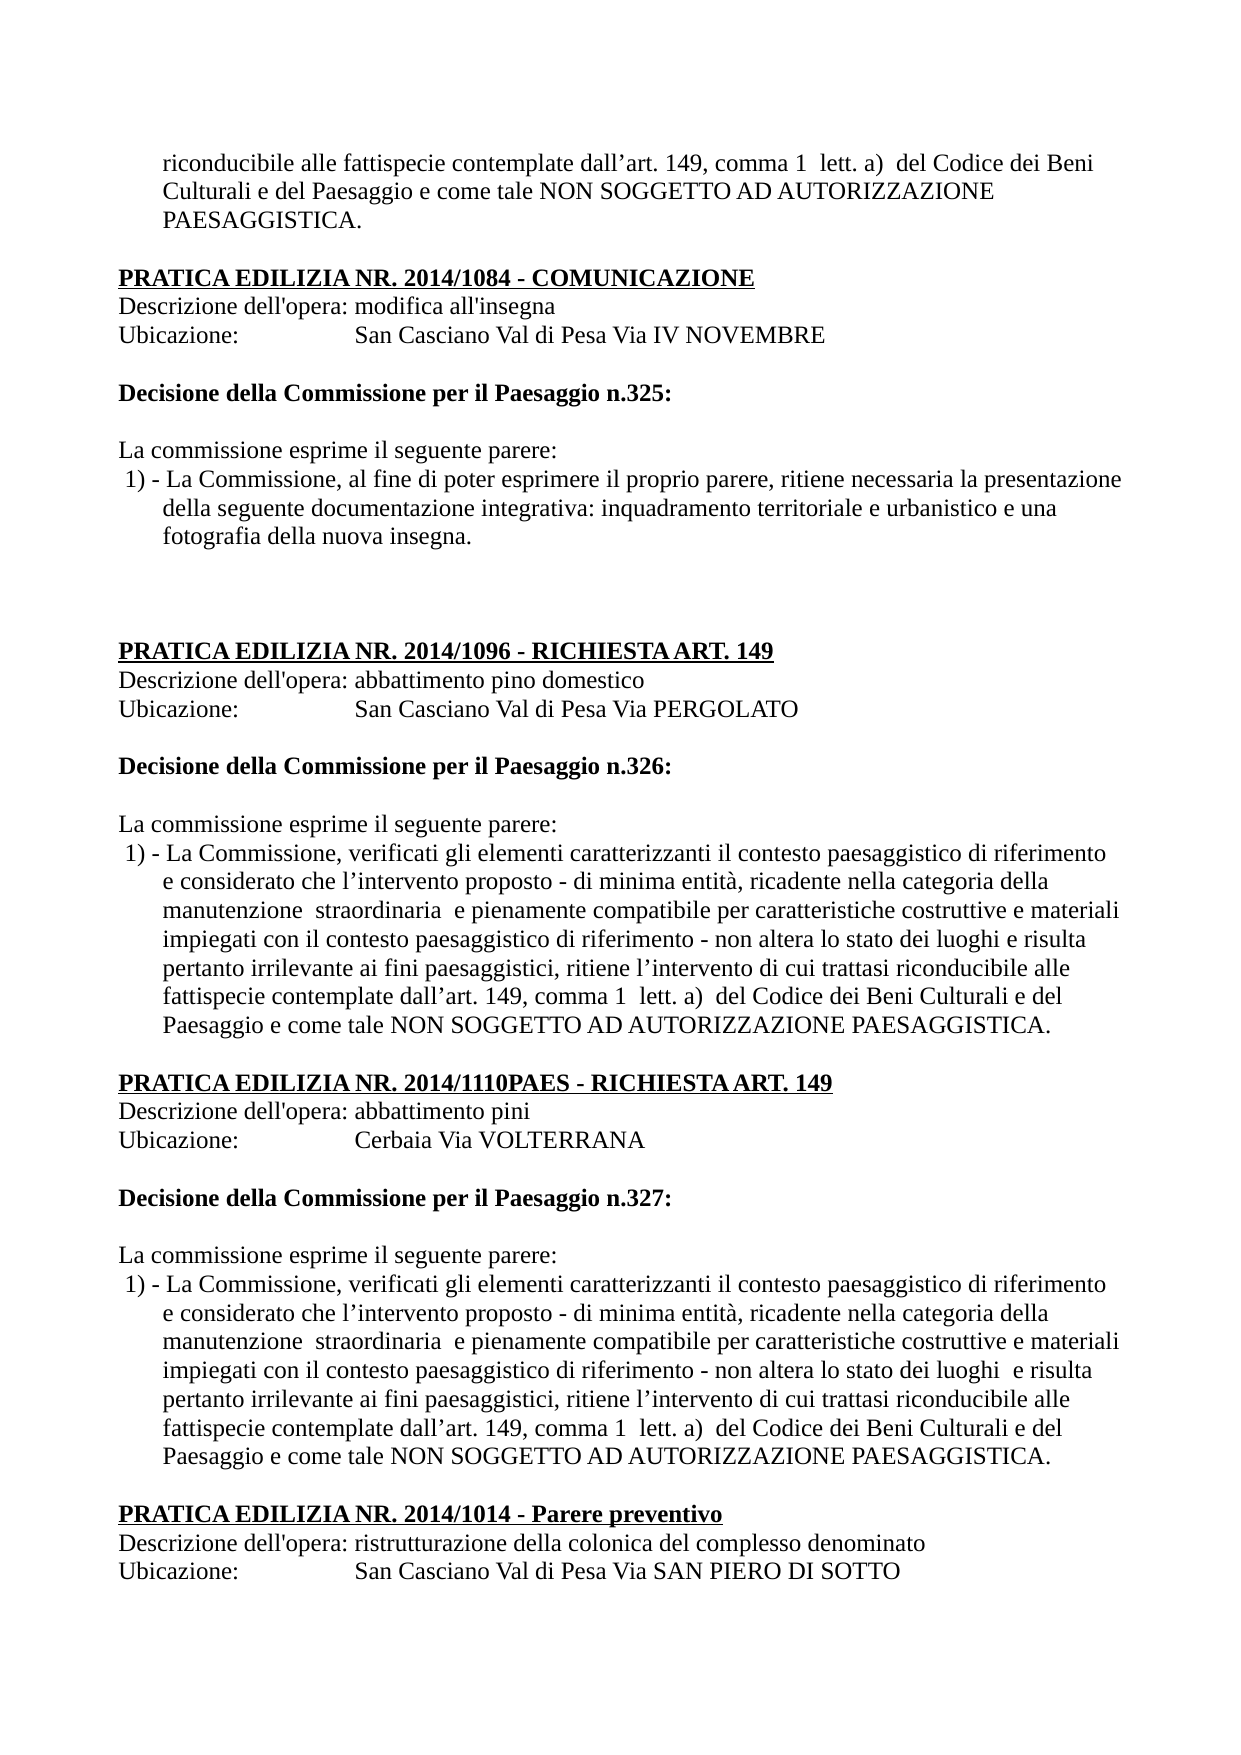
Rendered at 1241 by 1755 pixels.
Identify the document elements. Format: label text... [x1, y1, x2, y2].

text PRATICA EDILIZIA NR. 2014/1084 - COMUNICAZIONE [118, 263, 1122, 291]
text La commissione esprime il seguente parere: [118, 435, 1122, 464]
text Decisione della Commissione per il Paesaggio n.325: [118, 378, 1122, 406]
text La commissione esprime il seguente parere: [118, 809, 1122, 838]
text PRATICA EDILIZIA NR. 2014/1110PAES - RICHIESTA ART. 149 [118, 1068, 1122, 1096]
text Ubicazione: San Casciano Val di Pesa Via SAN PIERO DI SOTTO [118, 1556, 1122, 1585]
text Ubicazione: San Casciano Val di Pesa Via IV NOVEMBRE [118, 320, 1122, 349]
text La commissione esprime il seguente parere: [118, 1240, 1122, 1269]
text Decisione della Commissione per il Paesaggio n.327: [118, 1183, 1122, 1211]
text PRATICA EDILIZIA NR. 2014/1014 - Parere preventivo [118, 1499, 1122, 1528]
text Ubicazione: Cerbaia Via VOLTERRANA [118, 1125, 1122, 1154]
text PRATICA EDILIZIA NR. 2014/1096 - RICHIESTA ART. 149 [118, 636, 1122, 665]
text Descrizione dell'opera: ristrutturazione della colonica del complesso denominato [118, 1528, 1122, 1556]
text riconducibile alle fattispecie contemplate dall’art. 149, comma 1 lett. a) del Codice dei Beni Culturali e del Paesaggio e come tale NON SOGGETTO AD AUTORIZZAZIONE PAESAGGISTICA. [118, 148, 1122, 234]
text Ubicazione: San Casciano Val di Pesa Via PERGOLATO [118, 694, 1122, 723]
text Decisione della Commissione per il Paesaggio n.326: [118, 751, 1122, 780]
text 1) - La Commissione, al fine di poter esprimere il proprio parere, ritiene necessaria la presentazione della seguente documentazione integrativa: inquadramento territoriale e urbanistico e una fotografia della nuova insegna. [118, 464, 1122, 550]
text 1) - La Commissione, verificati gli elementi caratterizzanti il contesto paesaggistico di riferimento e considerato che l’intervento proposto - di minima entità, ricadente nella categoria della manutenzione straordinaria e pienamente compatibile per caratteristiche costruttive e materiali impiegati con il contesto paesaggistico di riferimento - non altera lo stato dei luoghi e risulta pertanto irrilevante ai fini paesaggistici, ritiene l’intervento di cui trattasi riconducibile alle fattispecie contemplate dall’art. 149, comma 1 lett. a) del Codice dei Beni Culturali e del Paesaggio e come tale NON SOGGETTO AD AUTORIZZAZIONE PAESAGGISTICA. [118, 1269, 1122, 1470]
text Descrizione dell'opera: modifica all'insegna [118, 291, 1122, 320]
text Descrizione dell'opera: abbattimento pini [118, 1096, 1122, 1125]
text Descrizione dell'opera: abbattimento pino domestico [118, 665, 1122, 694]
text 1) - La Commissione, verificati gli elementi caratterizzanti il contesto paesaggistico di riferimento e considerato che l’intervento proposto - di minima entità, ricadente nella categoria della manutenzione straordinaria e pienamente compatibile per caratteristiche costruttive e materiali impiegati con il contesto paesaggistico di riferimento - non altera lo stato dei luoghi e risulta pertanto irrilevante ai fini paesaggistici, ritiene l’intervento di cui trattasi riconducibile alle fattispecie contemplate dall’art. 149, comma 1 lett. a) del Codice dei Beni Culturali e del Paesaggio e come tale NON SOGGETTO AD AUTORIZZAZIONE PAESAGGISTICA. [118, 838, 1122, 1039]
